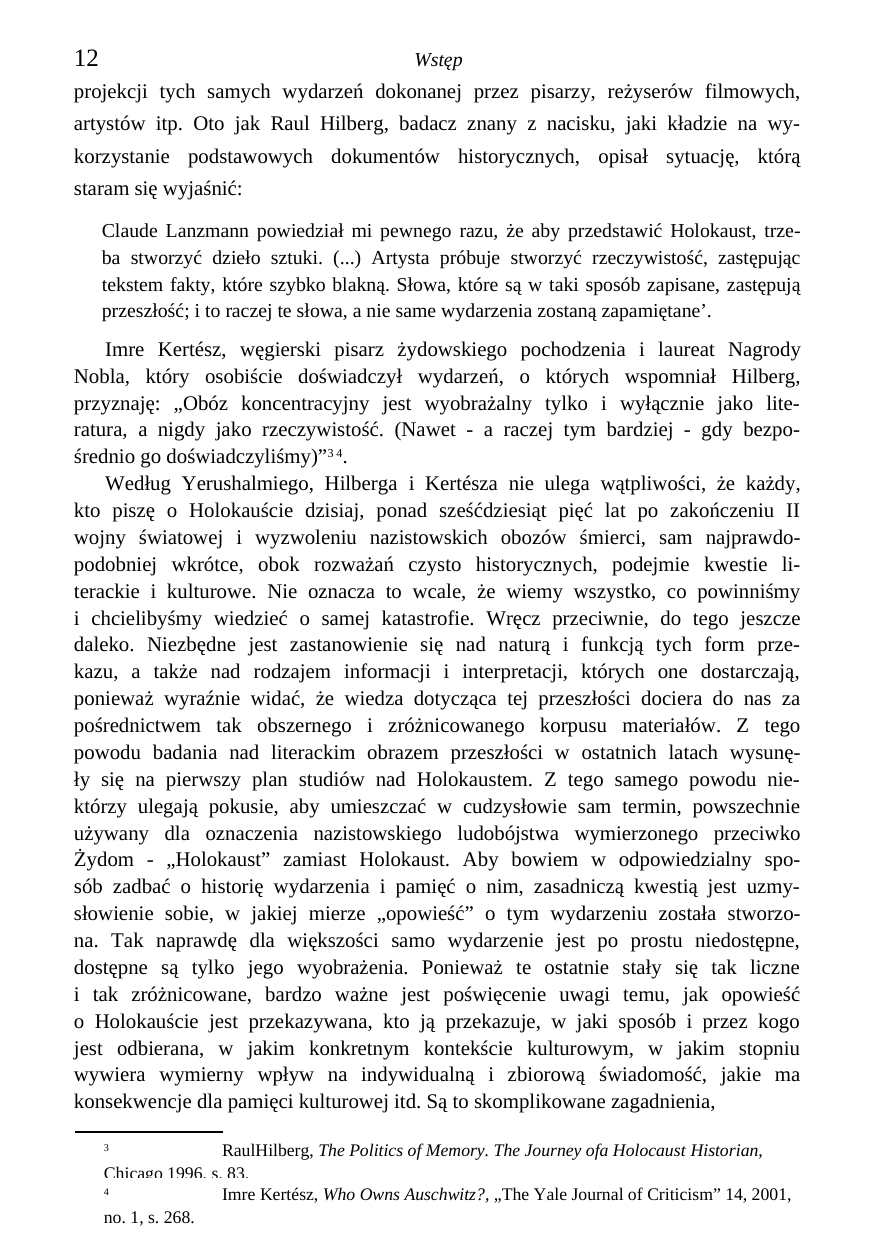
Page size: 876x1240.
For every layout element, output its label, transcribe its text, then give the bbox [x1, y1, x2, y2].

text Według Yerushalmiego, Hilberga i Kertésza nie ulega wątpliwości, że każdy, kto piszę o Holokauście dzisiaj, ponad sześćdziesiąt pięć lat po zakończeniu II wojny światowej i wyzwoleniu nazistowskich obozów śmierci, sam najprawdo- podobniej wkrótce, obok rozważań czysto historycznych, podejmie kwestie li- terackie i kulturowe. Nie oznacza to wcale, że wiemy wszystko, co powinniśmy i chcielibyśmy wiedzieć o samej katastrofie. Wręcz przeciwnie, do tego jeszcze daleko. Niezbędne jest zastanowienie się nad naturą i funkcją tych form prze- kazu, a także nad rodzajem informacji i interpretacji, których one dostarczają, ponieważ wyraźnie widać, że wiedza dotycząca tej przeszłości dociera do nas za pośrednictwem tak obszernego i zróżnicowanego korpusu materiałów. Z tego powodu badania nad literackim obrazem przeszłości w ostatnich latach wysunę- ły się na pierwszy plan studiów nad Holokaustem. Z tego samego powodu nie- którzy ulegają pokusie, aby umieszczać w cudzysłowie sam termin, powszechnie używany dla oznaczenia nazistowskiego ludobójstwa wymierzonego przeciwko Żydom - „Holokaust” zamiast Holokaust. Aby bowiem w odpowiedzialny spo- sób zadbać o historię wydarzenia i pamięć o nim, zasadniczą kwestią jest uzmy- słowienie sobie, w jakiej mierze „opowieść” o tym wydarzeniu została stworzo- na. Tak naprawdę dla większości samo wydarzenie jest po prostu niedostępne, dostępne są tylko jego wyobrażenia. Ponieważ te ostatnie stały się tak liczne i tak zróżnicowane, bardzo ważne jest poświęcenie uwagi temu, jak opowieść o Holokauście jest przekazywana, kto ją przekazuje, w jaki sposób i przez kogo jest odbierana, w jakim konkretnym kontekście kulturowym, w jakim stopniu wywiera wymierny wpływ na indywidualną i zbiorową świadomość, jakie ma konsekwencje dla pamięci kulturowej itd. Są to skomplikowane zagadnienia, [74, 471, 801, 1113]
text 4 Imre Kertész, Who Owns Auschwitz?, „The Yale Journal of Criticism” 14, 2001, no. 1, s. 268. [104, 1184, 805, 1227]
text Imre Kertész, węgierski pisarz żydowskiego pochodzenia i laureat Nagrody Nobla, który osobiście doświadczył wydarzeń, o których wspomniał Hilberg, przyznaję: „Obóz koncentracyjny jest wyobrażalny tylko i wyłącznie jako lite- ratura, a nigdy jako rzeczywistość. (Nawet - a raczej tym bardziej - gdy bezpo- średnio go doświadczyliśmy)”3 4. [74, 337, 801, 468]
text 12 [74, 43, 101, 48]
text projekcji tych samych wydarzeń dokonanej przez pisarzy, reżyserów filmowych, artystów itp. Oto jak Raul Hilberg, badacz znany z nacisku, jaki kładzie na wy- korzystanie podstawowych dokumentów historycznych, opisał sytuację, którą staram się wyjaśnić: [74, 79, 801, 200]
text Wstęp [70, 48, 801, 71]
text 3 RaulHilberg, The Politics of Memory. The Journey ofa Holocaust Historian, Chicago 1996, s. 83. [104, 1140, 805, 1178]
text Claude Lanzmann powiedział mi pewnego razu, że aby przedstawić Holokaust, trze- ba stworzyć dzieło sztuki. (...) Artysta próbuje stworzyć rzeczywistość, zastępując tekstem fakty, które szybko blakną. Słowa, które są w taki sposób zapisane, zastępują przeszłość; i to raczej te słowa, a nie same wydarzenia zostaną zapamiętane’. [102, 219, 801, 322]
